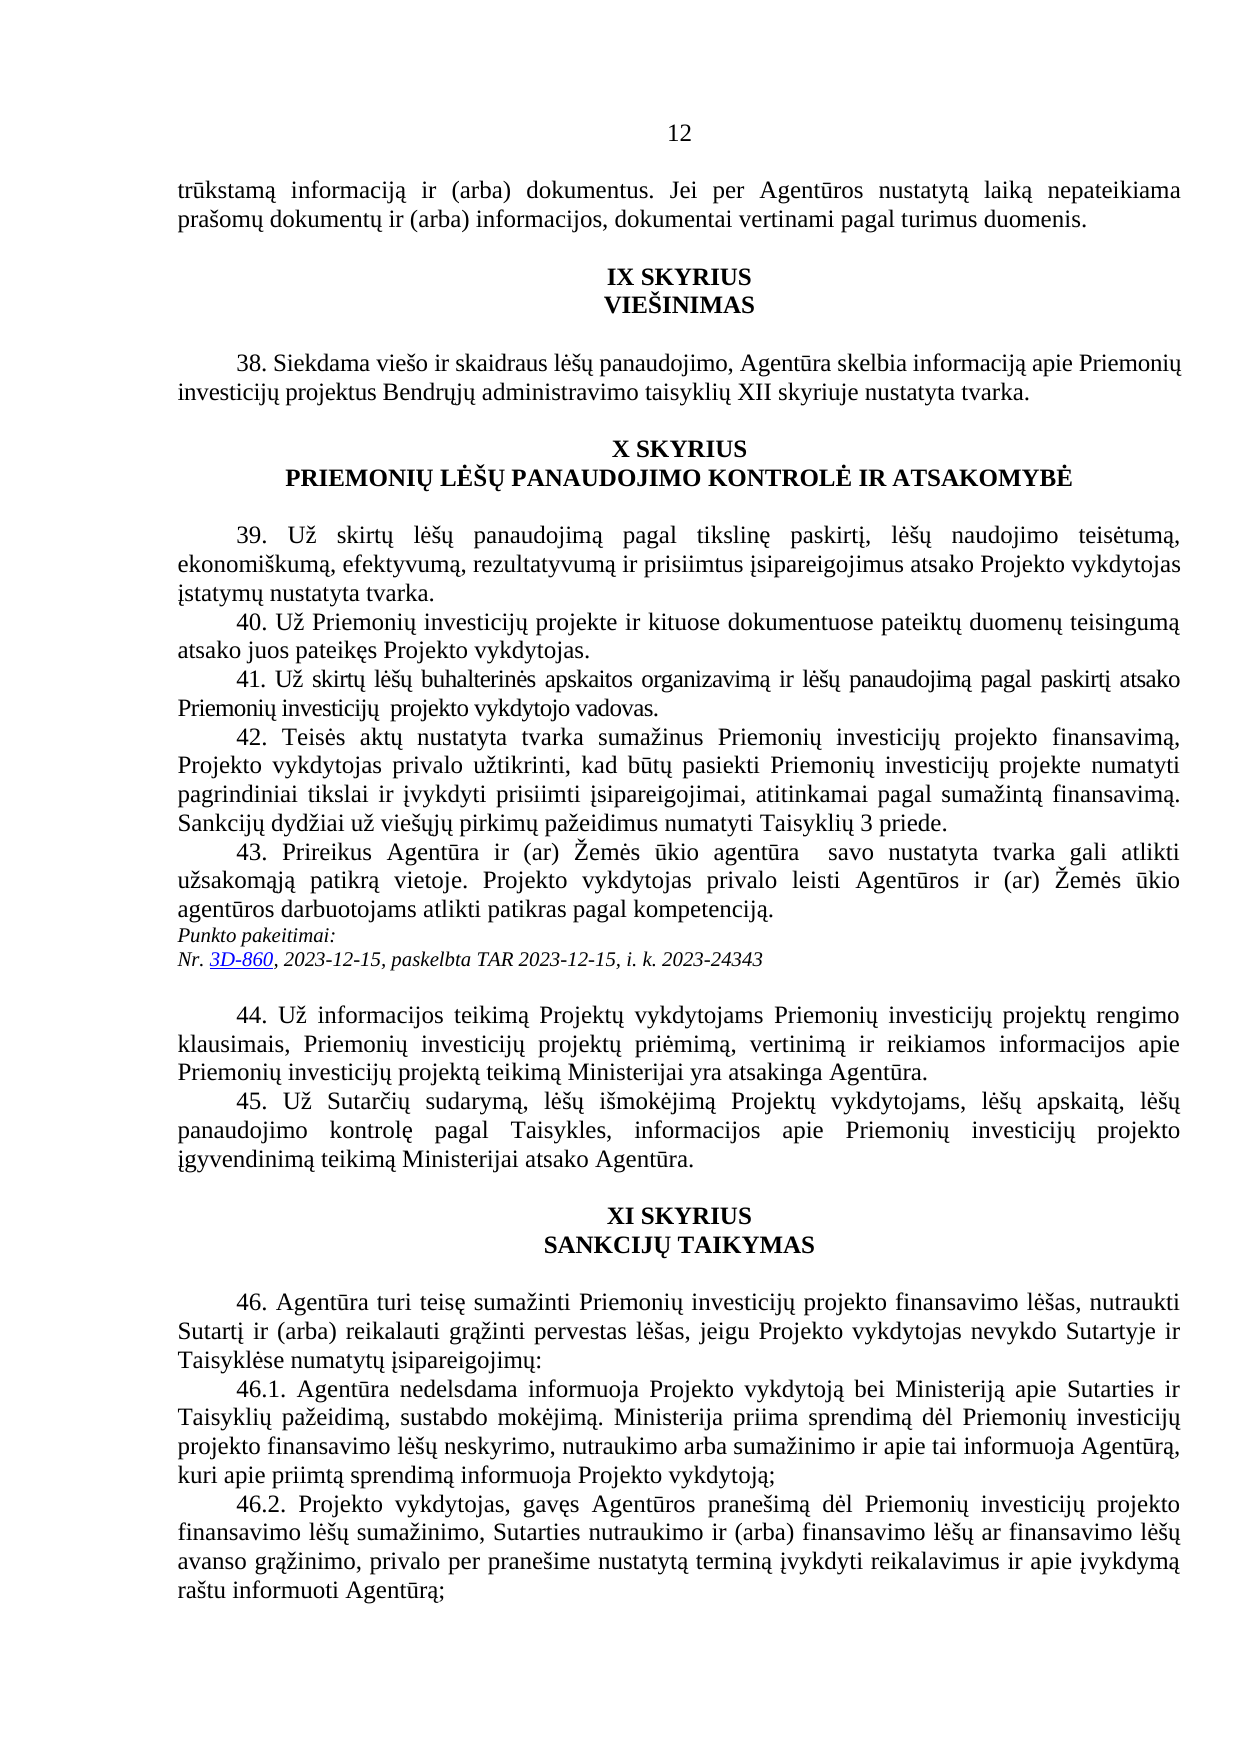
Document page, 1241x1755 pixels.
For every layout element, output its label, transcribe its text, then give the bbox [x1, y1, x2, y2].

text Punkto pakeitimai: [177, 923, 1181, 947]
text XI SKYRIUS [177, 1201, 1181, 1230]
text PRIEMONIŲ LĖŠŲ PANAUDOJIMO KONTROLĖ IR ATSAKOMYBĖ [177, 463, 1181, 492]
text IX SKYRIUS [177, 262, 1181, 291]
text SANKCIJŲ TAIKYMAS [177, 1230, 1181, 1259]
text 41. Už skirtų lėšų buhalterinės apskaitos organizavimą ir lėšų panaudojimą pagal paskirtį atsako Priemonių investicijų projekto vykdytojo vadovas. [177, 664, 1181, 722]
text 45. Už Sutarčių sudarymą, lėšų išmokėjimą Projektų vykdytojams, lėšų apskaitą, lėšų panaudojimo kontrolę pagal Taisykles, informacijos apie Priemonių investicijų projekto įgyvendinimą teikimą Ministerijai atsako Agentūra. [177, 1086, 1181, 1172]
text 46. Agentūra turi teisę sumažinti Priemonių investicijų projekto finansavimo lėšas, nutraukti Sutartį ir (arba) reikalauti grąžinti pervestas lėšas, jeigu Projekto vykdytojas nevykdo Sutartyje ir Taisyklėse numatytų įsipareigojimų: [177, 1287, 1181, 1374]
text 42. Teisės aktų nustatyta tvarka sumažinus Priemonių investicijų projekto finansavimą, Projekto vykdytojas privalo užtikrinti, kad būtų pasiekti Priemonių investicijų projekte numatyti pagrindiniai tikslai ir įvykdyti prisiimti įsipareigojimai, atitinkamai pagal sumažintą finansavimą. Sankcijų dydžiai už viešųjų pirkimų pažeidimus numatyti Taisyklių 3 priede. [177, 722, 1181, 837]
text 40. Už Priemonių investicijų projekte ir kituose dokumentuose pateiktų duomenų teisingumą atsako juos pateikęs Projekto vykdytojas. [177, 607, 1181, 664]
text 46.2. Projekto vykdytojas, gavęs Agentūros pranešimą dėl Priemonių investicijų projekto finansavimo lėšų sumažinimo, Sutarties nutraukimo ir (arba) finansavimo lėšų ar finansavimo lėšų avanso grąžinimo, privalo per pranešime nustatytą terminą įvykdyti reikalavimus ir apie įvykdymą raštu informuoti Agentūrą; [177, 1489, 1181, 1604]
text 43. Prireikus Agentūra ir (ar) Žemės ūkio agentūra savo nustatyta tvarka gali atlikti užsakomąją patikrą vietoje. Projekto vykdytojas privalo leisti Agentūros ir (ar) Žemės ūkio agentūros darbuotojams atlikti patikras pagal kompetenciją. [177, 837, 1181, 923]
text X SKYRIUS [177, 434, 1181, 463]
text 39. Už skirtų lėšų panaudojimą pagal tikslinę paskirtį, lėšų naudojimo teisėtumą, ekonomiškumą, efektyvumą, rezultatyvumą ir prisiimtus įsipareigojimus atsako Projekto vykdytojas įstatymų nustatyta tvarka. [177, 521, 1181, 607]
text trūkstamą informaciją ir (arba) dokumentus. Jei per Agentūros nustatytą laiką nepateikiama prašomų dokumentų ir (arba) informacijos, dokumentai vertinami pagal turimus duomenis. [177, 176, 1181, 233]
text 44. Už informacijos teikimą Projektų vykdytojams Priemonių investicijų projektų rengimo klausimais, Priemonių investicijų projektų priėmimą, vertinimą ir reikiamos informacijos apie Priemonių investicijų projektą teikimą Ministerijai yra atsakinga Agentūra. [177, 1000, 1181, 1086]
text 38. Siekdama viešo ir skaidraus lėšų panaudojimo, Agentūra skelbia informaciją apie Priemonių investicijų projektus Bendrųjų administravimo taisyklių XII skyriuje nustatyta tvarka. [177, 348, 1181, 406]
text VIEŠINIMAS [177, 291, 1181, 319]
text Nr. 3D-860, 2023-12-15, paskelbta TAR 2023-12-15, i. k. 2023-24343 [177, 947, 1181, 971]
text 46.1. Agentūra nedelsdama informuoja Projekto vykdytoją bei Ministeriją apie Sutarties ir Taisyklių pažeidimą, sustabdo mokėjimą. Ministerija priima sprendimą dėl Priemonių investicijų projekto finansavimo lėšų neskyrimo, nutraukimo arba sumažinimo ir apie tai informuoja Agentūrą, kuri apie priimtą sprendimą informuoja Projekto vykdytoją; [177, 1374, 1181, 1489]
